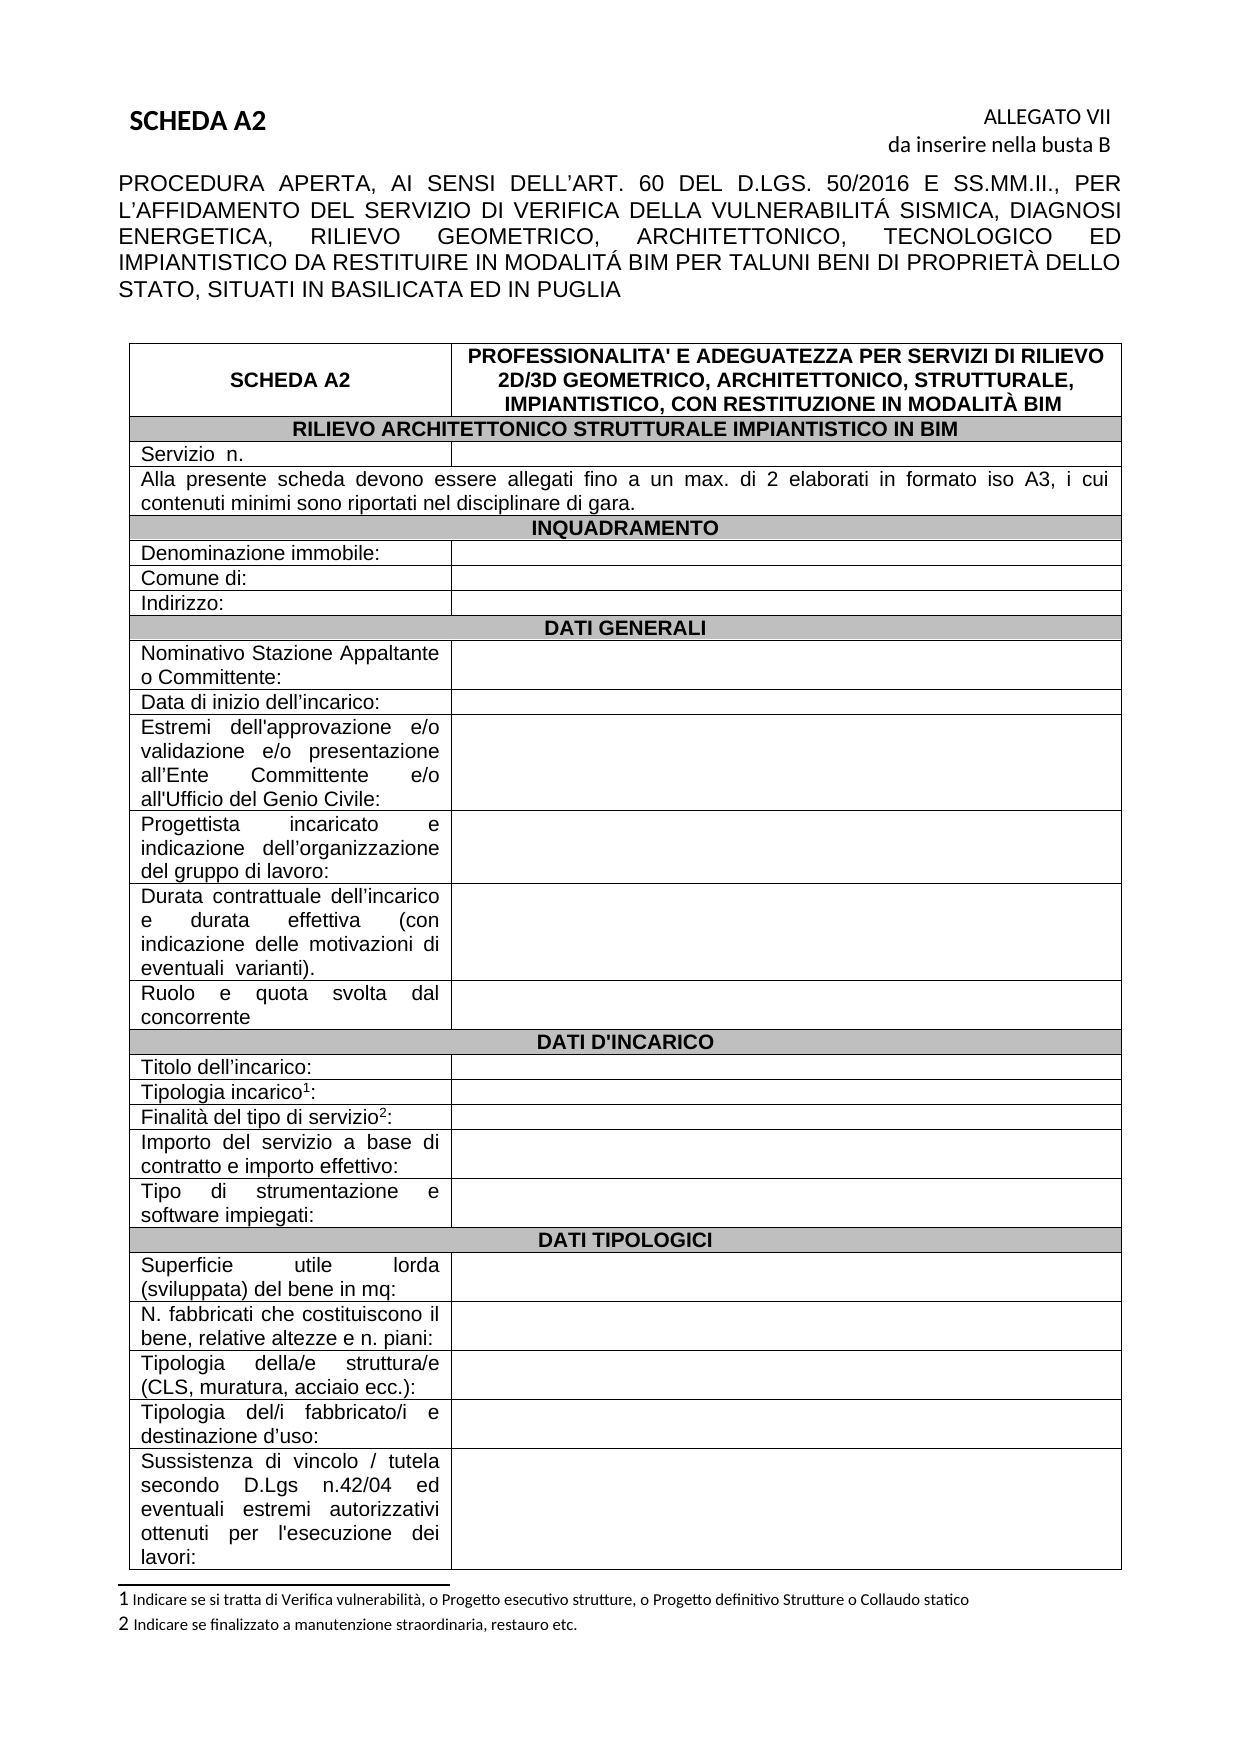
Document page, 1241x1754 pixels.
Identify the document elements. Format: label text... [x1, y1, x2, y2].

table_cell Denominazione immobile: [130, 541, 451, 564]
table_cell DATI TIPOLOGICI [130, 1228, 1121, 1252]
table_cell [452, 1179, 1121, 1227]
table_cell INQUADRAMENTO [130, 516, 1121, 539]
table_cell [452, 1055, 1121, 1079]
table_cell Tipologia del/i fabbricato/i e destinazione d’uso: [130, 1400, 451, 1448]
table_cell [452, 1400, 1121, 1448]
table_cell Superficie utile lorda (sviluppata) del bene in mq: [130, 1253, 451, 1301]
table_cell [452, 1105, 1121, 1129]
table_cell Tipologia della/e struttura/e (CLS, muratura, acciaio ecc.): [130, 1351, 451, 1399]
table_cell [452, 1253, 1121, 1301]
table_cell [452, 591, 1121, 614]
table_cell [452, 442, 1121, 466]
table_cell DATI D'INCARICO [130, 1030, 1121, 1054]
table_cell [452, 715, 1121, 810]
table_cell [452, 1302, 1121, 1350]
table_cell Titolo dell’incarico: [130, 1055, 451, 1079]
table_cell [452, 690, 1121, 713]
table_cell Indirizzo: [130, 591, 451, 614]
table_cell Estremi dell'approvazione e/o validazione e/o presentazione all’Ente Committente e/o all'Ufficio del Genio Civile: [130, 715, 451, 810]
table_cell [452, 541, 1121, 564]
table_cell DATI GENERALI [130, 616, 1121, 639]
table_cell Tipologia incarico: [130, 1080, 451, 1104]
table_cell Tipo di strumentazione e software impiegati: [130, 1179, 451, 1227]
table_header SCHEDA A2 [130, 344, 451, 416]
table_cell Ruolo e quota svolta dal concorrente [130, 981, 451, 1029]
table_cell [452, 566, 1121, 589]
table_cell Alla presente scheda devono essere allegati fino a un max. di 2 elaborati in formato iso A3, i cui contenuti minimi sono riportati nel disciplinare di gara. [130, 467, 1121, 514]
table_cell Progettista incaricato e indicazione dell’organizzazione del gruppo di lavoro: [130, 811, 451, 883]
table_cell Finalità del tipo di servizio: [130, 1105, 451, 1129]
table_header PROFESSIONALITA' E ADEGUATEZZA PER SERVIZI DI RILIEVO 2D/3D GEOMETRICO, ARCHITETTONICO, STRUTTURALE, IMPIANTISTICO, CON RESTITUZIONE IN MODALITÀ BIM [452, 344, 1121, 416]
table_cell Sussistenza di vincolo / tutela secondo D.Lgs n.42/04 ed eventuali estremi autorizzativi ottenuti per l'esecuzione dei lavori: [130, 1449, 451, 1569]
table_cell [452, 981, 1121, 1029]
table_cell Data di inizio dell’incarico: [130, 690, 451, 713]
table_cell [452, 641, 1121, 688]
table_cell [452, 1351, 1121, 1399]
table_cell Comune di: [130, 566, 451, 589]
table_cell N. fabbricati che costituiscono il bene, relative altezze e n. piani: [130, 1302, 451, 1350]
table_cell [452, 1080, 1121, 1104]
table_cell [452, 1130, 1121, 1178]
table_cell [452, 1449, 1121, 1569]
table_cell Durata contrattuale dell’incarico e durata effettiva (con indicazione delle motivazioni di eventuali varianti). [130, 884, 451, 980]
table_cell Nominativo Stazione Appaltante o Committente: [130, 641, 451, 688]
table_cell RILIEVO ARCHITETTONICO STRUTTURALE IMPIANTISTICO IN BIM [130, 417, 1121, 441]
table_cell Servizio n. [130, 442, 451, 466]
table_cell Importo del servizio a base di contratto e importo effettivo: [130, 1130, 451, 1178]
table_cell [452, 884, 1121, 980]
table_cell [452, 811, 1121, 883]
